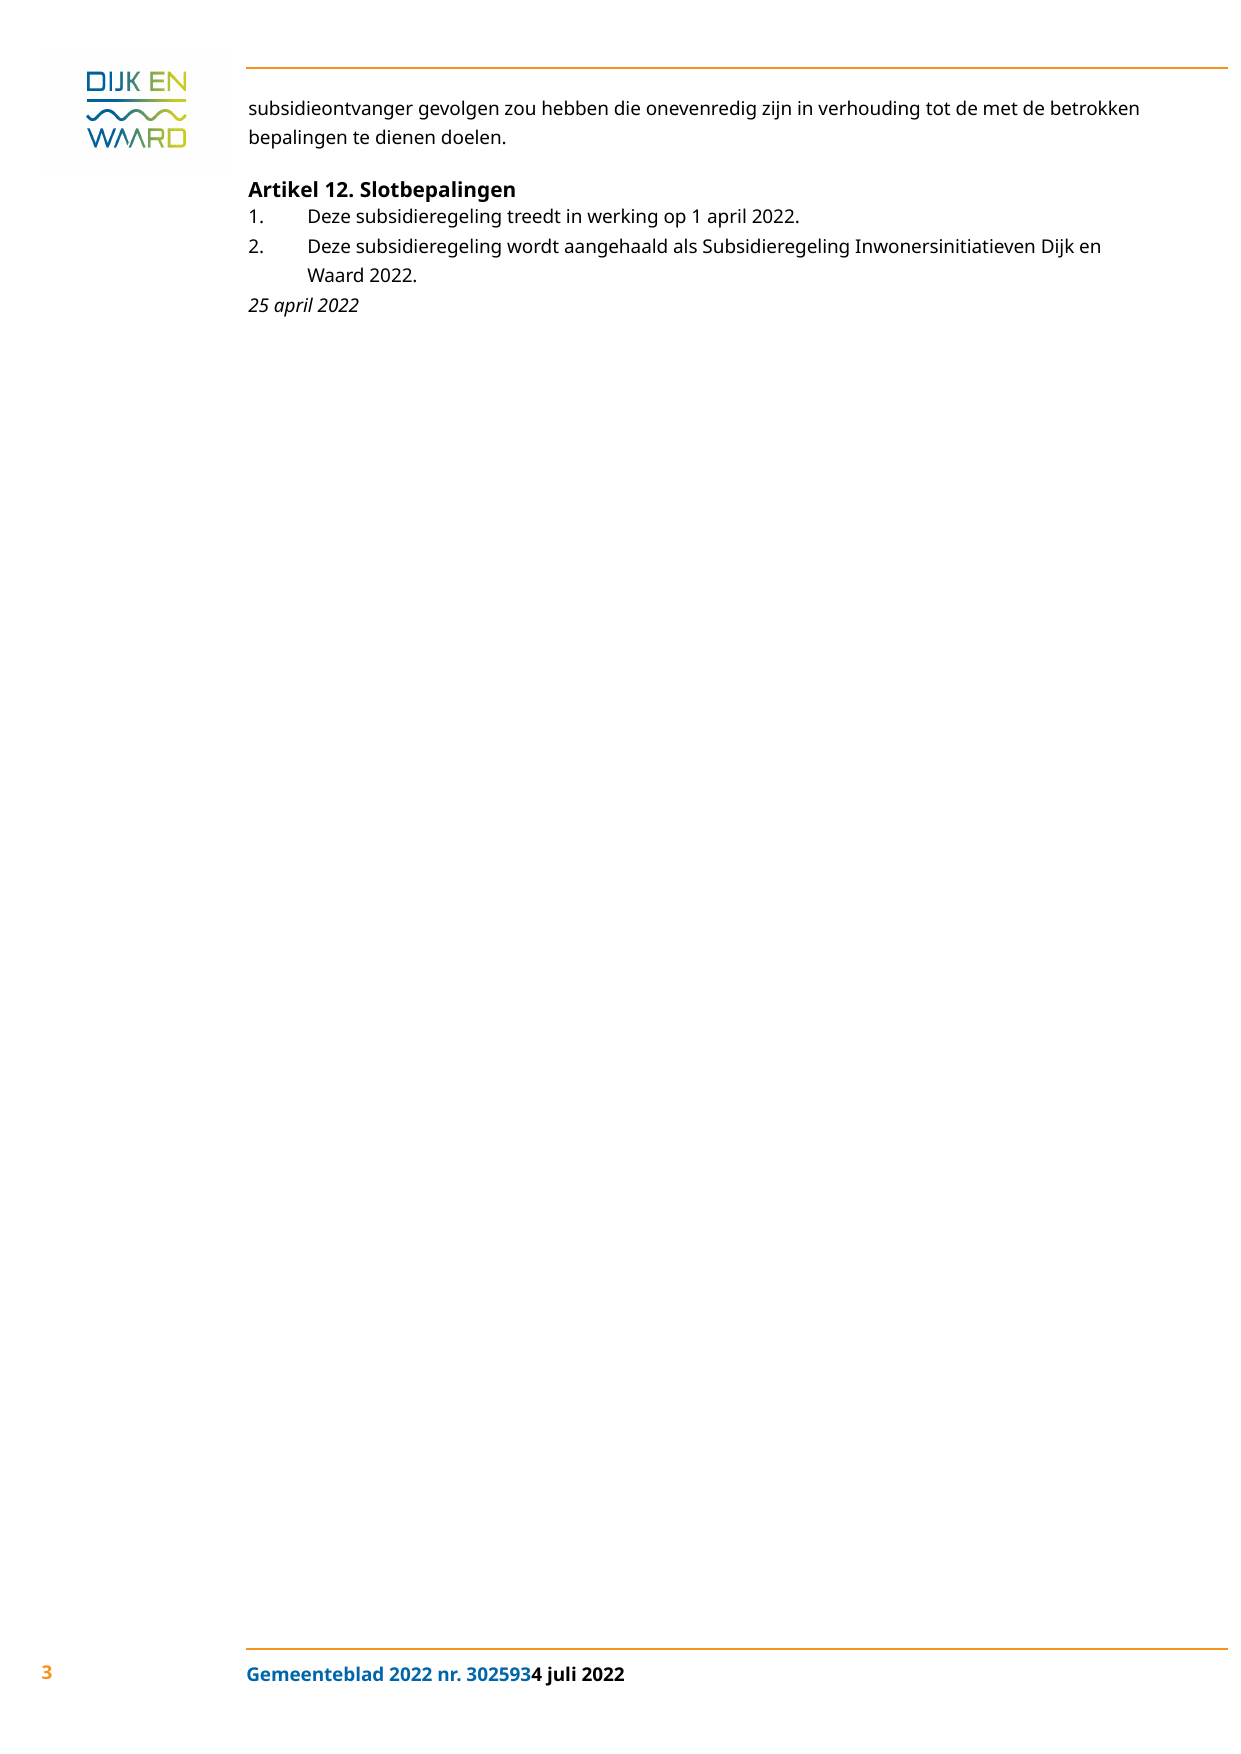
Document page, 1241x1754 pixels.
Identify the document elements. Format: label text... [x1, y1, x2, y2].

text Artikel 12. Slotbepalingen [248, 175, 1152, 203]
text subsidieontvanger gevolgen zou hebben die onevenredig zijn in verhouding tot de met de betrokken bepalingen te dienen doelen. [248, 95, 1152, 150]
picture [41, 47, 231, 172]
list Deze subsidieregeling wordt aangehaald als Subsidieregeling Inwonersinitiatieven Dijk en Waard 2022. [248, 233, 1152, 288]
list Deze subsidieregeling treedt in werking op 1 april 2022. [248, 203, 1152, 229]
text 25 april 2022 [248, 292, 1152, 318]
